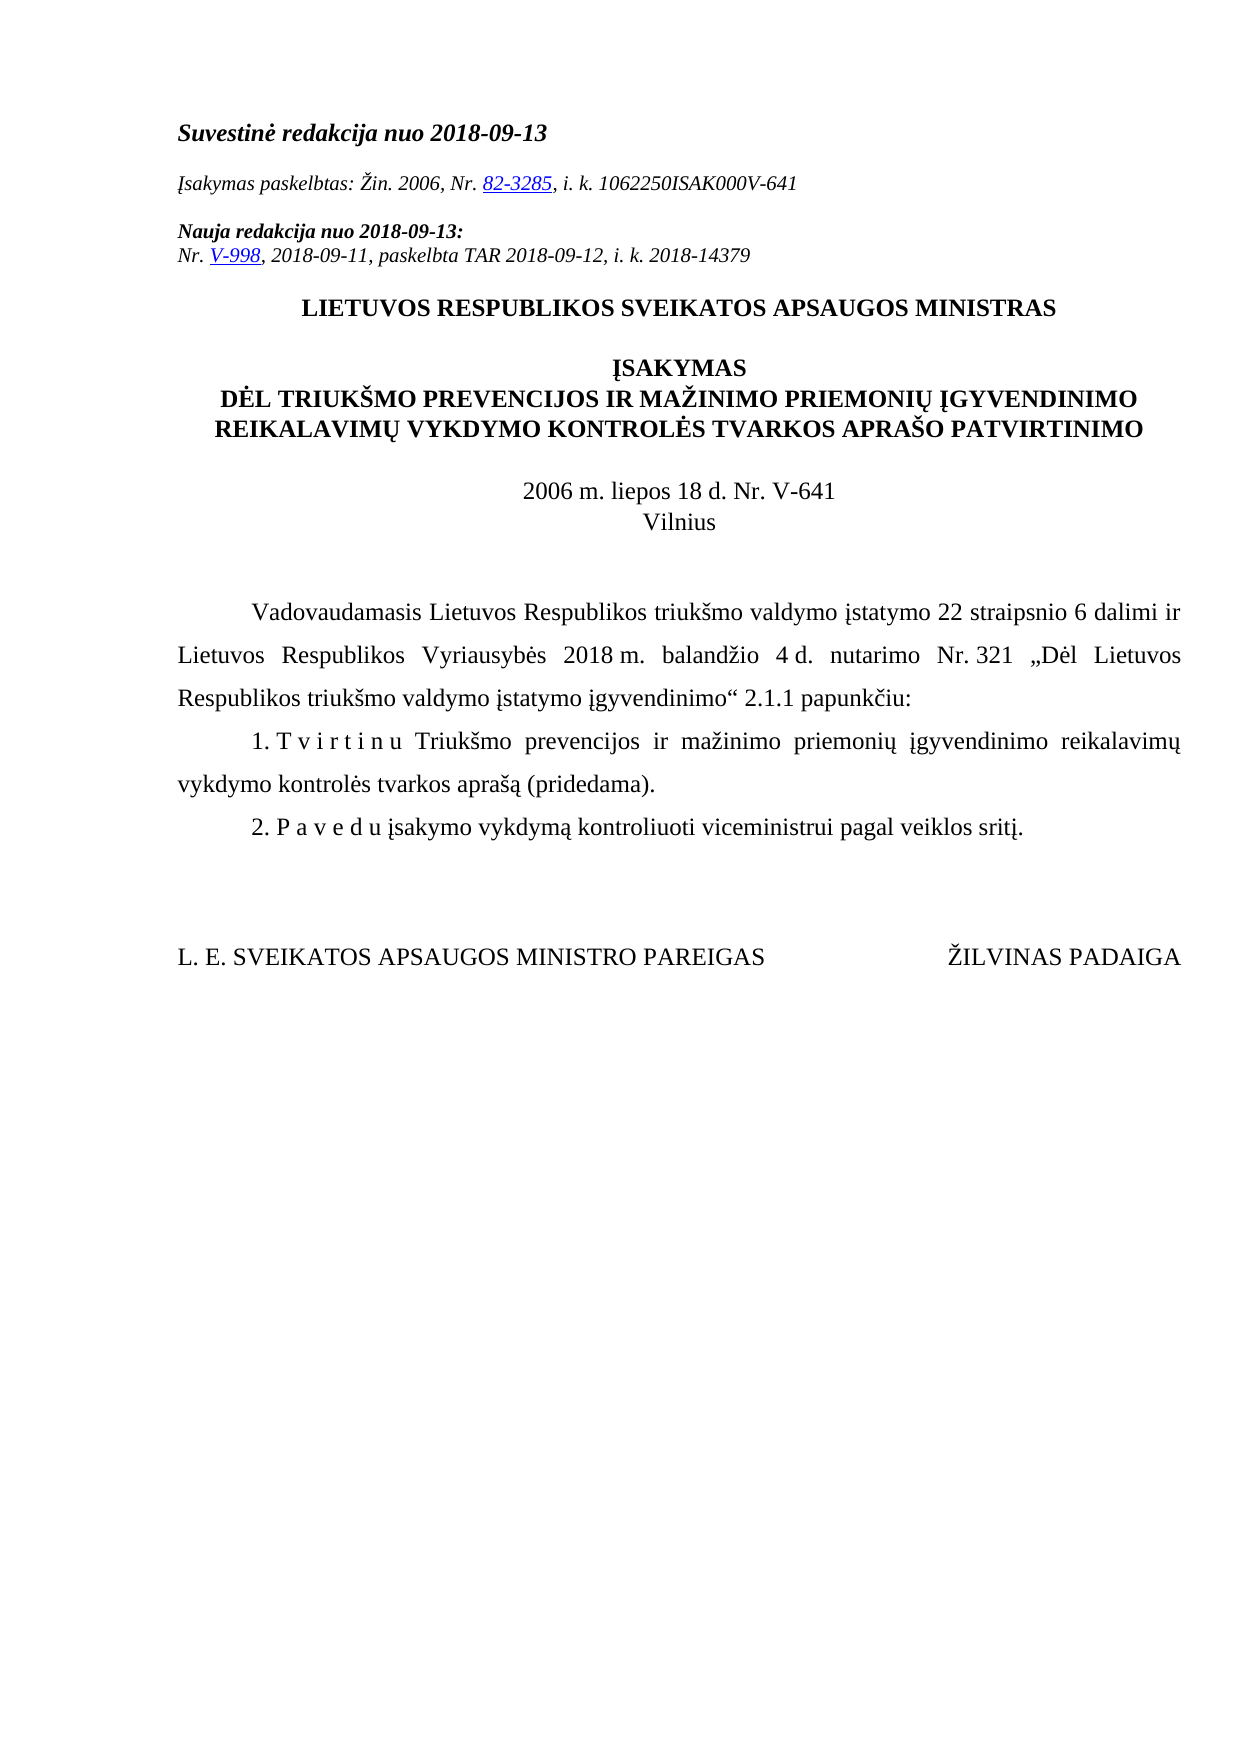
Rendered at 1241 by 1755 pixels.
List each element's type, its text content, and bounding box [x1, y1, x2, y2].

text Įsakymas paskelbtas: Žin. 2006, Nr. 82-3285, i. k. 1062250ISAK000V-641 [177, 171, 1181, 195]
text ĮSAKYMAS [177, 353, 1181, 382]
text Vilnius [177, 507, 1181, 535]
text L. E. SVEIKATOS APSAUGOS MINISTRO PAREIGAS ŽILVINAS PADAIGA [177, 942, 1181, 971]
text Nr. V-998, 2018-09-11, paskelbta TAR 2018-09-12, i. k. 2018-14379 [177, 243, 1181, 267]
text Suvestinė redakcija nuo 2018-09-13 [177, 118, 1181, 147]
text Vadovaudamasis Lietuvos Respublikos triukšmo valdymo įstatymo 22 straipsnio 6 dalimi ir Lietuvos Respublikos Vyriausybės 2018 m. balandžio 4 d. nutarimo Nr. 321 „Dėl Lietuvos Respublikos triukšmo valdymo įstatymo įgyvendinimo“ 2.1.1 papunkčiu: [177, 597, 1181, 712]
text DĖL TRIUKŠMO PREVENCIJOS IR MAŽINIMO PRIEMONIŲ ĮGYVENDINIMO REIKALAVIMŲ VYKDYMO KONTROLĖS TVARKOS APRAŠO PATVIRTINIMO [177, 384, 1181, 443]
text 2006 m. liepos 18 d. Nr. V-641 [177, 476, 1181, 505]
text LIETUVOS RESPUBLIKOS SVEIKATOS APSAUGOS MINISTRAS [177, 293, 1181, 322]
text 2. P a v e d u įsakymo vykdymą kontroliuoti viceministrui pagal veiklos sritį. [177, 812, 1181, 841]
text 1. T v i r t i n u Triukšmo prevencijos ir mažinimo priemonių įgyvendinimo reikalavimų vykdymo kontrolės tvarkos aprašą (pridedama). [177, 726, 1181, 798]
text Nauja redakcija nuo 2018-09-13: [177, 219, 1181, 243]
